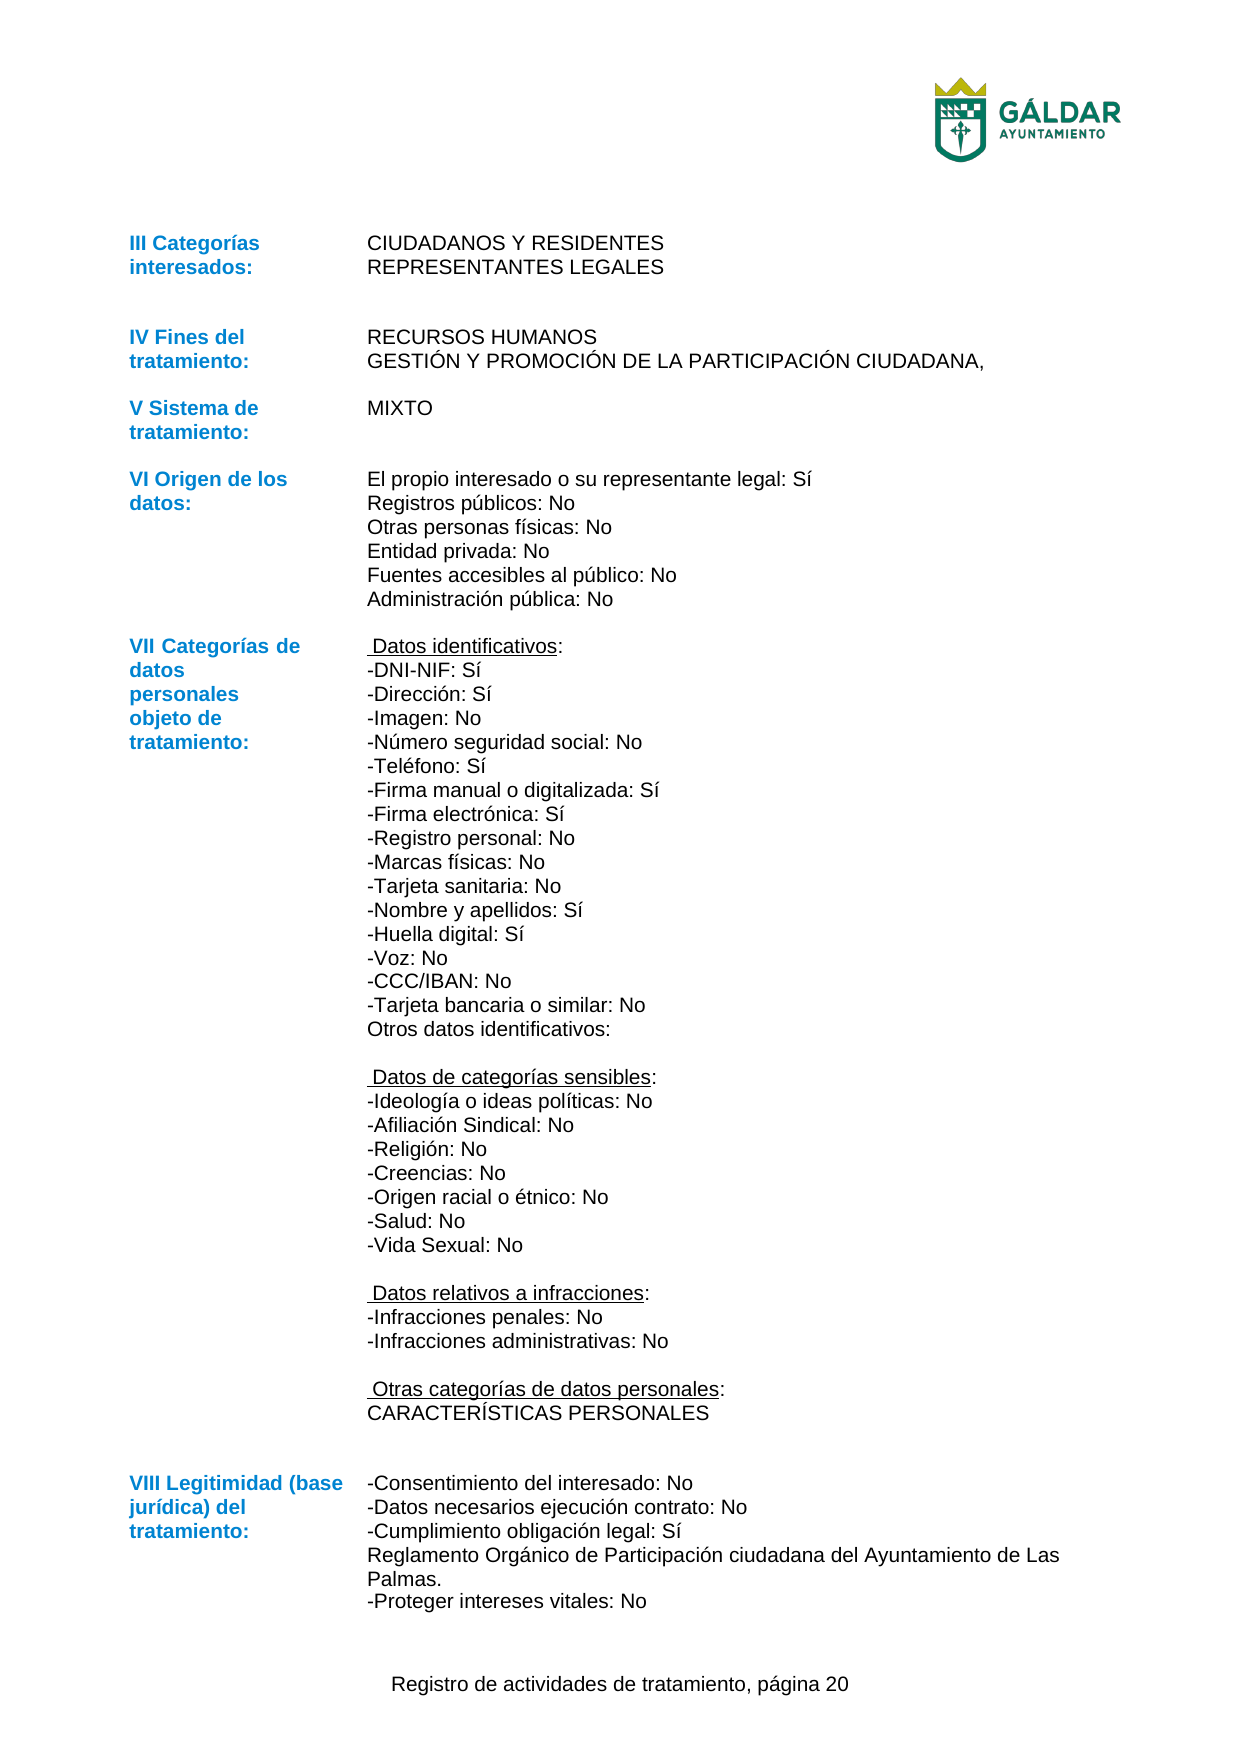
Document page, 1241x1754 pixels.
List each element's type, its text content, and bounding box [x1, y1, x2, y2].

table_cell VII Categorías de datos personales objeto de tratamiento: [108, 622, 355, 1447]
table_cell VI Origen de los datos: [108, 456, 355, 622]
table_cell VIII Legitimidad (base jurídica) del tratamiento: [108, 1447, 355, 1614]
table_cell El propio interesado o su representante legal: Sí Registros públicos: No Otras personas físicas: No Entidad privada: No Fuentes accesibles al público: No Administración pública: No [355, 456, 1131, 622]
table_cell RECURSOS HUMANOS GESTIÓN Y PROMOCIÓN DE LA PARTICIPACIÓN CIUDADANA, [355, 301, 1131, 385]
table_header III Categorías interesados: [108, 231, 355, 301]
table_cell IV Fines del tratamiento: [108, 301, 355, 385]
table_cell -Consentimiento del interesado: No -Datos necesarios ejecución contrato: No -Cumplimiento obligación legal: Sí Reglamento Orgánico de Participación ciudadana del Ayuntamiento de Las Palmas. -Proteger intereses vitales: No [355, 1447, 1131, 1614]
picture [932, 75, 1122, 164]
table_cell V Sistema de tratamiento: [108, 385, 355, 456]
table_cell MIXTO [355, 385, 1131, 456]
table_header CIUDADANOS Y RESIDENTES REPRESENTANTES LEGALES [355, 231, 1131, 301]
table_cell Datos identificativos: -DNI-NIF: Sí -Dirección: Sí -Imagen: No -Número seguridad social: No -Teléfono: Sí -Firma manual o digitalizada: Sí -Firma electrónica: Sí -Registro personal: No -Marcas físicas: No -Tarjeta sanitaria: No -Nombre y apellidos: Sí -Huella digital: Sí -Voz: No -CCC/IBAN: No -Tarjeta bancaria o similar: No Otros datos identificativos: Datos de categorías sensibles: -Ideología o ideas políticas: No -Afiliación Sindical: No -Religión: No -Creencias: No -Origen racial o étnico: No -Salud: No -Vida Sexual: No Datos relativos a infracciones: -Infracciones penales: No -Infracciones administrativas: No Otras categorías de datos personales: CARACTERÍSTICAS PERSONALES [355, 622, 1131, 1447]
